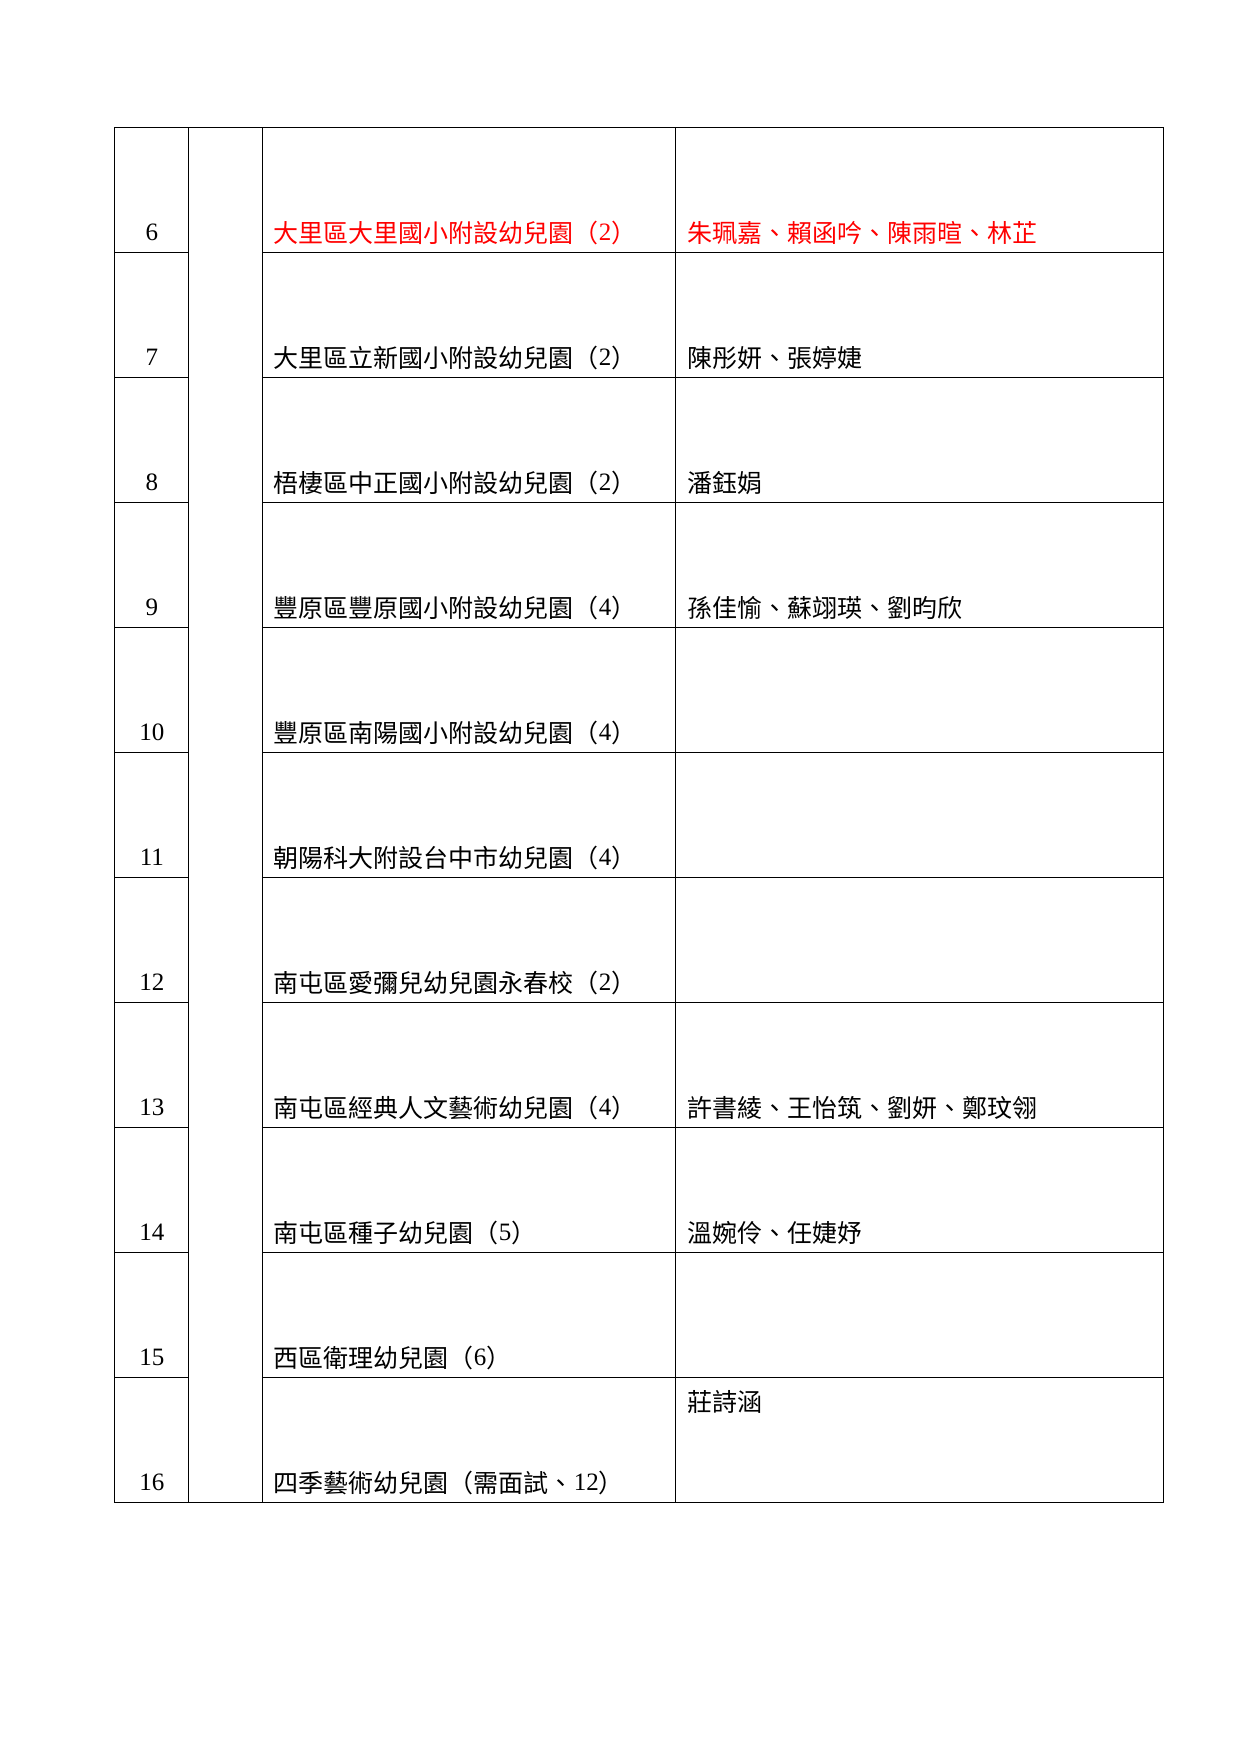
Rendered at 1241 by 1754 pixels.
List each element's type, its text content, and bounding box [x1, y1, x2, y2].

table_cell 6 [115, 128, 188, 252]
table_cell 四季藝術幼兒園（需面試、12） [263, 1378, 675, 1502]
table_cell 南屯區愛彌兒幼兒園永春校（2） [263, 878, 675, 1002]
table_cell [676, 628, 1163, 752]
table_cell 7 [115, 253, 188, 377]
table_cell 15 [115, 1253, 188, 1377]
table_cell 陳彤妍、張婷婕 [676, 253, 1163, 377]
table_cell 大里區立新國小附設幼兒園（2） [263, 253, 675, 377]
table_cell 許書綾、王怡筑、劉妍、鄭玟翎 [676, 1003, 1163, 1127]
table_cell [676, 1253, 1163, 1377]
table_cell 朱珮嘉、賴函吟、陳雨暄、林芷 [676, 128, 1163, 252]
table_cell [676, 753, 1163, 877]
table_cell [189, 128, 262, 1502]
table_cell 朝陽科大附設台中市幼兒園（4） [263, 753, 675, 877]
table_cell 豐原區豐原國小附設幼兒園（4） [263, 503, 675, 627]
table_cell 南屯區種子幼兒園（5） [263, 1128, 675, 1252]
table_cell 西區衛理幼兒園（6） [263, 1253, 675, 1377]
table_cell 13 [115, 1003, 188, 1127]
table_cell 大里區大里國小附設幼兒園（2） [263, 128, 675, 252]
table_cell 溫婉伶、任婕妤 [676, 1128, 1163, 1252]
table_cell 潘鈺娟 [676, 378, 1163, 502]
table_cell 16 [115, 1378, 188, 1502]
table_cell 豐原區南陽國小附設幼兒園（4） [263, 628, 675, 752]
table_cell 8 [115, 378, 188, 502]
table_cell 12 [115, 878, 188, 1002]
table_cell 9 [115, 503, 188, 627]
table_cell 11 [115, 753, 188, 877]
table_cell 14 [115, 1128, 188, 1252]
table_cell 梧棲區中正國小附設幼兒園（2） [263, 378, 675, 502]
table_cell 南屯區經典人文藝術幼兒園（4） [263, 1003, 675, 1127]
table_cell [676, 878, 1163, 1002]
table_cell 孫佳愉、蘇翊瑛、劉昀欣 [676, 503, 1163, 627]
table_cell 10 [115, 628, 188, 752]
table_cell 莊詩涵 [676, 1378, 1163, 1502]
